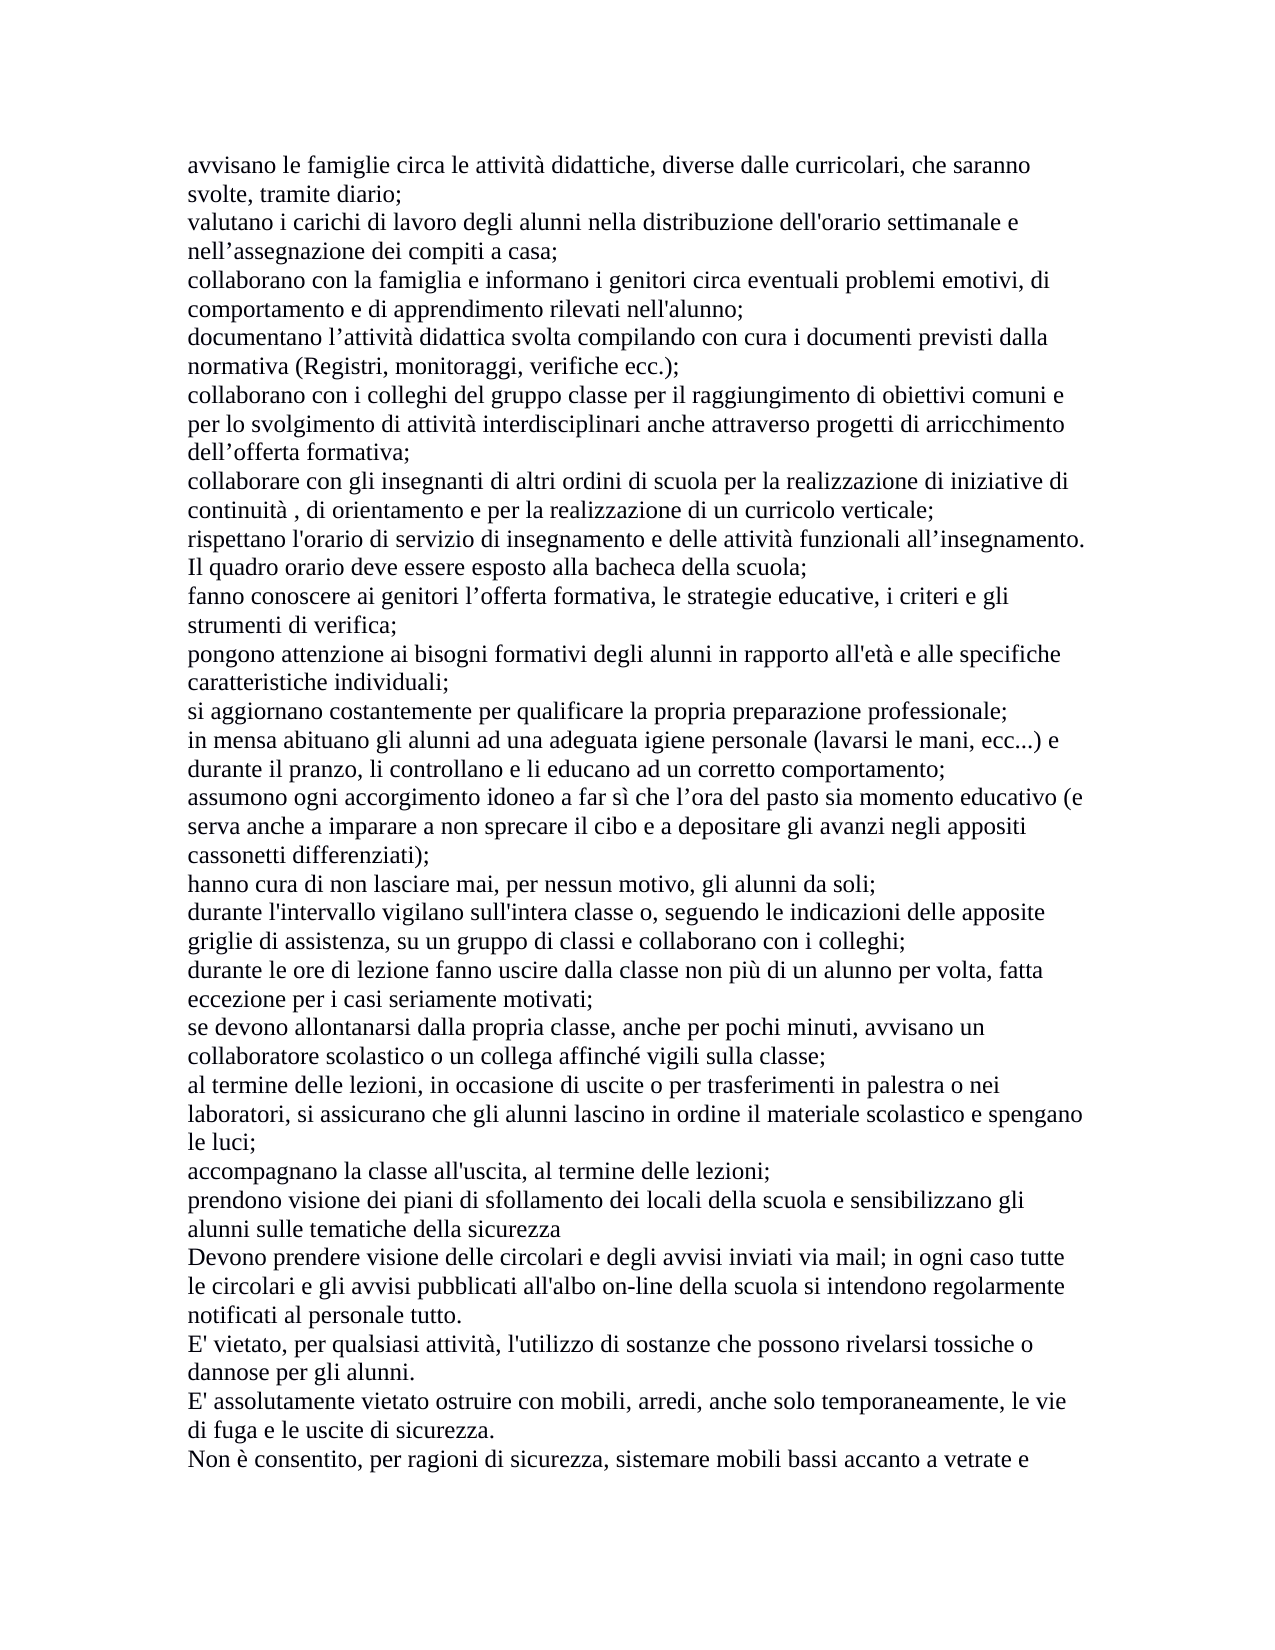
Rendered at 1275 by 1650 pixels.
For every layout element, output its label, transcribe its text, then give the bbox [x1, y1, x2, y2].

text Devono prendere visione delle circolari e degli avvisi inviati via mail; in ogni caso tutte le circolari e gli avvisi pubblicati all'albo on-line della scuola si intendono regolarmente notificati al personale tutto. E' vietato, per qualsiasi attività, l'utilizzo di sostanze che possono rivelarsi tossiche o dannose per gli alunni. E' assolutamente vietato ostruire con mobili, arredi, anche solo temporaneamente, le vie di fuga e le uscite di sicurezza. Non è consentito, per ragioni di sicurezza, sistemare mobili bassi accanto a vetrate e [187, 1242, 1087, 1472]
text avvisano le famiglie circa le attività didattiche, diverse dalle curricolari, che saranno svolte, tramite diario; valutano i carichi di lavoro degli alunni nella distribuzione dell'orario settimanale e nell’assegnazione dei compiti a casa; collaborano con la famiglia e informano i genitori circa eventuali problemi emotivi, di comportamento e di apprendimento rilevati nell'alunno; documentano l’attività didattica svolta compilando con cura i documenti previsti dalla normativa (Registri, monitoraggi, verifiche ecc.); collaborano con i colleghi del gruppo classe per il raggiungimento di obiettivi comuni e per lo svolgimento di attività interdisciplinari anche attraverso progetti di arricchimento dell’offerta formativa; collaborare con gli insegnanti di altri ordini di scuola per la realizzazione di iniziative di continuità , di orientamento e per la realizzazione di un curricolo verticale; rispettano l'orario di servizio di insegnamento e delle attività funzionali all’insegnamento. Il quadro orario deve essere esposto alla bacheca della scuola; fanno conoscere ai genitori l’offerta formativa, le strategie educative, i criteri e gli strumenti di verifica; pongono attenzione ai bisogni formativi degli alunni in rapporto all'età e alle specifiche caratteristiche individuali; si aggiornano costantemente per qualificare la propria preparazione professionale; in mensa abituano gli alunni ad una adeguata igiene personale (lavarsi le mani, ecc...) e durante il pranzo, li controllano e li educano ad un corretto comportamento; assumono ogni accorgimento idoneo a far sì che l’ora del pasto sia momento educativo (e serva anche a imparare a non sprecare il cibo e a depositare gli avanzi negli appositi cassonetti differenziati); hanno cura di non lasciare mai, per nessun motivo, gli alunni da soli; durante l'intervallo vigilano sull'intera classe o, seguendo le indicazioni delle apposite griglie di assistenza, su un gruppo di classi e collaborano con i colleghi; durante le ore di lezione fanno uscire dalla classe non più di un alunno per volta, fatta eccezione per i casi seriamente motivati; se devono allontanarsi dalla propria classe, anche per pochi minuti, avvisano un collaboratore scolastico o un collega affinché vigili sulla classe; al termine delle lezioni, in occasione di uscite o per trasferimenti in palestra o nei laboratori, si assicurano che gli alunni lascino in ordine il materiale scolastico e spengano le luci; accompagnano la classe all'uscita, al termine delle lezioni; prendono visione dei piani di sfollamento dei locali della scuola e sensibilizzano gli alunni sulle tematiche della sicurezza [187, 150, 1087, 1242]
